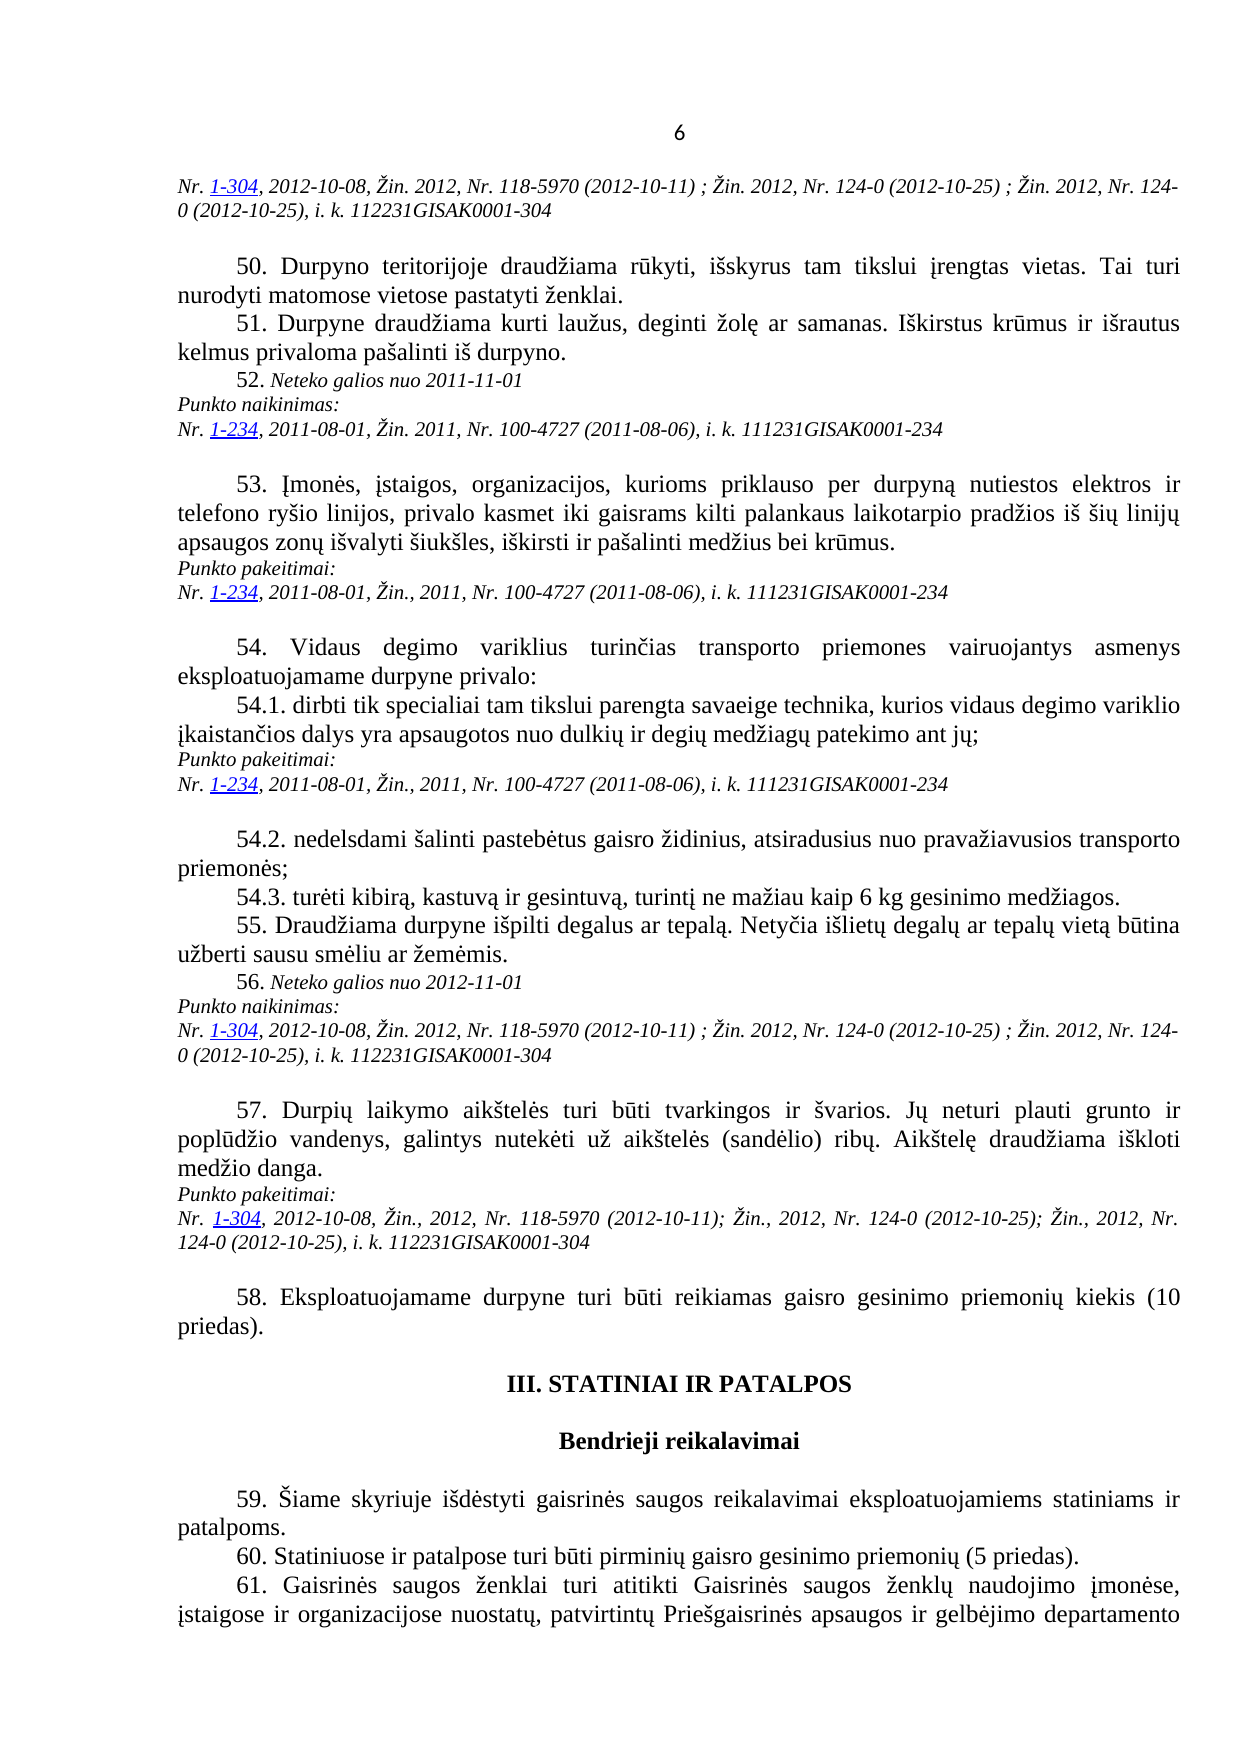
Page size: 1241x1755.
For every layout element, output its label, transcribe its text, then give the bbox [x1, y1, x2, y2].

text Nr. 1-234, 2011-08-01, Žin., 2011, Nr. 100-4727 (2011-08-06), i. k. 111231GISAK0001-234 [177, 771, 1181, 796]
text Punkto naikinimas: [177, 994, 1181, 1018]
text Nr. 1-304, 2012-10-08, Žin., 2012, Nr. 118-5970 (2012-10-11); Žin., 2012, Nr. 124-0 (2012-10-25); Žin., 2012, Nr. 124-0 (2012-10-25), i. k. 112231GISAK0001-304 [177, 1206, 1181, 1254]
text Punkto naikinimas: [177, 392, 1181, 416]
text 57. Durpių laikymo aikštelės turi būti tvarkingos ir švarios. Jų neturi plauti grunto ir poplūdžio vandenys, galintys nutekėti už aikštelės (sandėlio) ribų. Aikštelę draudžiama iškloti medžio danga. [177, 1095, 1181, 1182]
text 53. Įmonės, įstaigos, organizacijos, kurioms priklauso per durpyną nutiestos elektros ir telefono ryšio linijos, privalo kasmet iki gaisrams kilti palankaus laikotarpio pradžios iš šių linijų apsaugos zonų išvalyti šiukšles, iškirsti ir pašalinti medžius bei krūmus. [177, 469, 1181, 556]
text 60. Statiniuose ir patalpose turi būti pirminių gaisro gesinimo priemonių (5 priedas). [177, 1541, 1181, 1570]
text 54.3. turėti kibirą, kastuvą ir gesintuvą, turintį ne mažiau kaip 6 kg gesinimo medžiagos. [177, 882, 1181, 911]
text 56. Neteko galios nuo 2012-11-01 [177, 968, 1181, 994]
text Nr. 1-234, 2011-08-01, Žin. 2011, Nr. 100-4727 (2011-08-06), i. k. 111231GISAK0001-234 [177, 416, 1181, 441]
text 55. Draudžiama durpyne išpilti degalus ar tepalą. Netyčia išlietų degalų ar tepalų vietą būtina užberti sausu smėliu ar žemėmis. [177, 911, 1181, 968]
text 50. Durpyno teritorijoje draudžiama rūkyti, išskyrus tam tikslui įrengtas vietas. Tai turi nurodyti matomose vietose pastatyti ženklai. [177, 251, 1181, 308]
text 51. Durpyne draudžiama kurti laužus, deginti žolę ar samanas. Iškirstus krūmus ir išrautus kelmus privaloma pašalinti iš durpyno. [177, 308, 1181, 366]
text Nr. 1-234, 2011-08-01, Žin., 2011, Nr. 100-4727 (2011-08-06), i. k. 111231GISAK0001-234 [177, 579, 1181, 604]
text 61. Gaisrinės saugos ženklai turi atitikti Gaisrinės saugos ženklų naudojimo įmonėse, įstaigose ir organizacijose nuostatų, patvirtintų Priešgaisrinės apsaugos ir gelbėjimo departamento [177, 1570, 1181, 1627]
text III. STATINIAI IR PATALPOS [177, 1369, 1181, 1397]
text 54.1. dirbti tik specialiai tam tikslui parengta savaeige technika, kurios vidaus degimo variklio įkaistančios dalys yra apsaugotos nuo dulkių ir degių medžiagų patekimo ant jų; [177, 690, 1181, 747]
text Punkto pakeitimai: [177, 556, 1181, 579]
text Nr. 1-304, 2012-10-08, Žin. 2012, Nr. 118-5970 (2012-10-11) ; Žin. 2012, Nr. 124-0 (2012-10-25) ; Žin. 2012, Nr. 124-0 (2012-10-25), i. k. 112231GISAK0001-304 [177, 1018, 1181, 1067]
text 52. Neteko galios nuo 2011-11-01 [177, 366, 1181, 392]
text 59. Šiame skyriuje išdėstyti gaisrinės saugos reikalavimai eksploatuojamiems statiniams ir patalpoms. [177, 1484, 1181, 1541]
text 54.2. nedelsdami šalinti pastebėtus gaisro židinius, atsiradusius nuo pravažiavusios transporto priemonės; [177, 824, 1181, 882]
text 58. Eksploatuojamame durpyne turi būti reikiamas gaisro gesinimo priemonių kiekis (10 priedas). [177, 1282, 1181, 1340]
text Punkto pakeitimai: [177, 747, 1181, 771]
text Nr. 1-304, 2012-10-08, Žin. 2012, Nr. 118-5970 (2012-10-11) ; Žin. 2012, Nr. 124-0 (2012-10-25) ; Žin. 2012, Nr. 124-0 (2012-10-25), i. k. 112231GISAK0001-304 [177, 174, 1181, 222]
text Punkto pakeitimai: [177, 1182, 1181, 1206]
text Bendrieji reikalavimai [177, 1426, 1181, 1455]
text 54. Vidaus degimo variklius turinčias transporto priemones vairuojantys asmenys eksploatuojamame durpyne privalo: [177, 632, 1181, 690]
